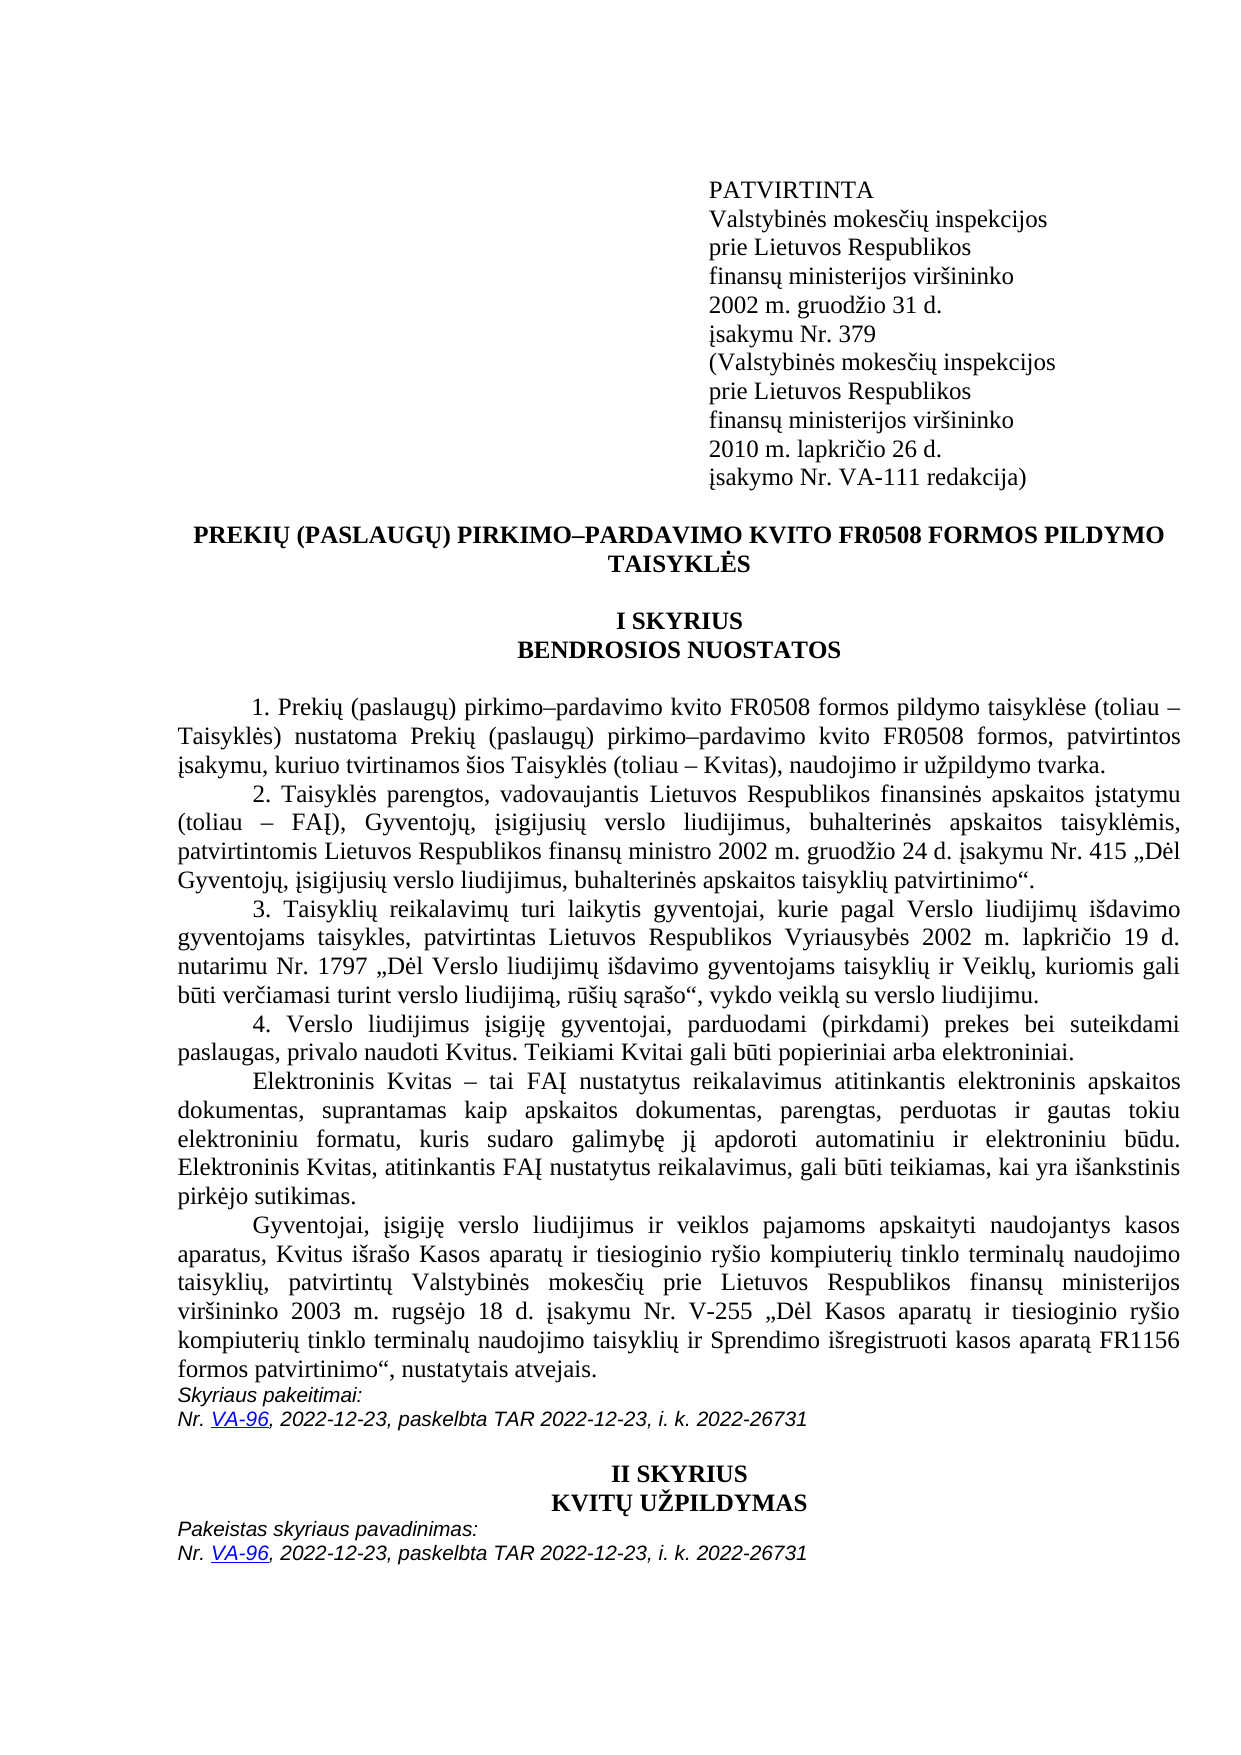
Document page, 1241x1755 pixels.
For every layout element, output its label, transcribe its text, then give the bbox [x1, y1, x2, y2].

text Nr. VA-96, 2022-12-23, paskelbta TAR 2022-12-23, i. k. 2022-26731 [177, 1541, 1181, 1564]
text prie Lietuvos Respublikos [177, 376, 1181, 405]
text 2010 m. lapkričio 26 d. [177, 434, 1181, 462]
text 2. Taisyklės parengtos, vadovaujantis Lietuvos Respublikos finansinės apskaitos įstatymu (toliau – FAĮ), Gyventojų, įsigijusių verslo liudijimus, buhalterinės apskaitos taisyklėmis, patvirtintomis Lietuvos Respublikos finansų ministro 2002 m. gruodžio 24 d. įsakymu Nr. 415 „Dėl Gyventojų, įsigijusių verslo liudijimus, buhalterinės apskaitos taisyklių patvirtinimo“. [177, 779, 1181, 894]
text PREKIŲ (PASLAUGŲ) PIRKIMO–PARDAVIMO KVITO FR0508 FORMOS PILDYMO TAISYKLĖS [177, 520, 1181, 577]
text 2002 m. gruodžio 31 d. [177, 290, 1181, 319]
text PATVIRTINTA [177, 175, 1181, 204]
text įsakymu Nr. 379 [177, 319, 1181, 347]
text prie Lietuvos Respublikos [177, 232, 1181, 261]
text Valstybinės mokesčių inspekcijos [177, 204, 1181, 232]
text I SKYRIUS [177, 606, 1181, 635]
text finansų ministerijos viršininko [177, 405, 1181, 434]
text Gyventojai, įsigiję verslo liudijimus ir veiklos pajamoms apskaityti naudojantys kasos aparatus, Kvitus išrašo Kasos aparatų ir tiesioginio ryšio kompiuterių tinklo terminalų naudojimo taisyklių, patvirtintų Valstybinės mokesčių prie Lietuvos Respublikos finansų ministerijos viršininko 2003 m. rugsėjo 18 d. įsakymu Nr. V-255 „Dėl Kasos aparatų ir tiesioginio ryšio kompiuterių tinklo terminalų naudojimo taisyklių ir Sprendimo išregistruoti kasos aparatą FR1156 formos patvirtinimo“, nustatytais atvejais. [177, 1210, 1181, 1382]
text 4. Verslo liudijimus įsigiję gyventojai, parduodami (pirkdami) prekes bei suteikdami paslaugas, privalo naudoti Kvitus. Teikiami Kvitai gali būti popieriniai arba elektroniniai. [177, 1009, 1181, 1066]
text finansų ministerijos viršininko [177, 261, 1181, 290]
text 1. Prekių (paslaugų) pirkimo–pardavimo kvito FR0508 formos pildymo taisyklėse (toliau – Taisyklės) nustatoma Prekių (paslaugų) pirkimo–pardavimo kvito FR0508 formos, patvirtintos įsakymu, kuriuo tvirtinamos šios Taisyklės (toliau – Kvitas), naudojimo ir užpildymo tvarka. [177, 692, 1181, 779]
text Elektroninis Kvitas – tai FAĮ nustatytus reikalavimus atitinkantis elektroninis apskaitos dokumentas, suprantamas kaip apskaitos dokumentas, parengtas, perduotas ir gautas tokiu elektroniniu formatu, kuris sudaro galimybę jį apdoroti automatiniu ir elektroniniu būdu. Elektroninis Kvitas, atitinkantis FAĮ nustatytus reikalavimus, gali būti teikiamas, kai yra išankstinis pirkėjo sutikimas. [177, 1066, 1181, 1210]
text 3. Taisyklių reikalavimų turi laikytis gyventojai, kurie pagal Verslo liudijimų išdavimo gyventojams taisykles, patvirtintas Lietuvos Respublikos Vyriausybės 2002 m. lapkričio 19 d. nutarimu Nr. 1797 „Dėl Verslo liudijimų išdavimo gyventojams taisyklių ir Veiklų, kuriomis gali būti verčiamasi turint verslo liudijimą, rūšių sąrašo“, vykdo veiklą su verslo liudijimu. [177, 894, 1181, 1009]
text Skyriaus pakeitimai: [177, 1382, 1181, 1406]
text BENDROSIOS NUOSTATOS [177, 635, 1181, 664]
text (Valstybinės mokesčių inspekcijos [177, 347, 1181, 376]
text II SKYRIUS [177, 1459, 1181, 1488]
text KVITŲ UŽPILDYMAS [177, 1488, 1181, 1517]
text Pakeistas skyriaus pavadinimas: [177, 1517, 1181, 1541]
text Nr. VA-96, 2022-12-23, paskelbta TAR 2022-12-23, i. k. 2022-26731 [177, 1406, 1181, 1430]
text įsakymo Nr. VA-111 redakcija) [177, 462, 1181, 491]
